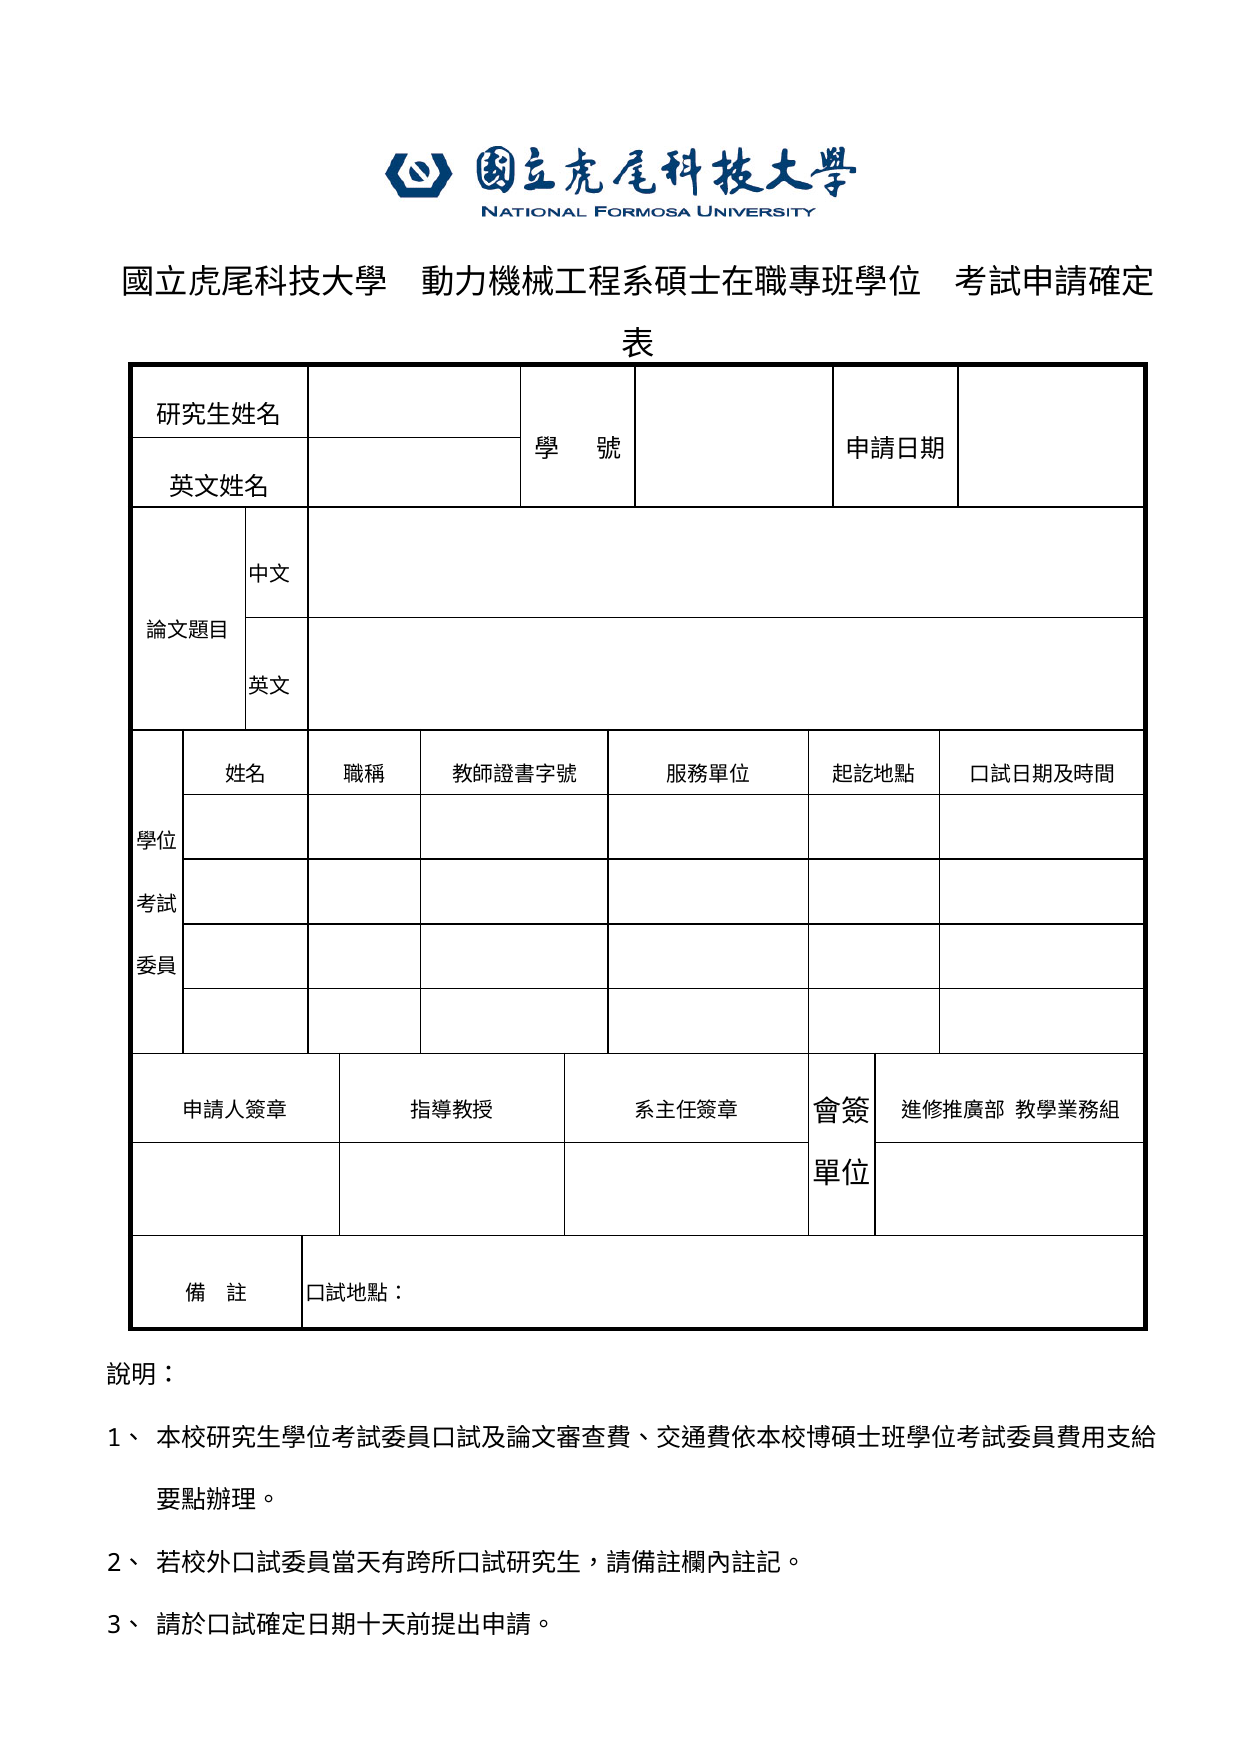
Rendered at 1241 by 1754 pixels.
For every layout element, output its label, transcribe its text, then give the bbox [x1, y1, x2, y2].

table_cell [184, 795, 307, 858]
table_cell [421, 925, 607, 988]
table_cell [184, 925, 307, 988]
table_header [959, 367, 1143, 506]
table_cell [309, 860, 420, 923]
table_header 學 號 [521, 367, 634, 506]
table_cell [609, 989, 808, 1052]
table_cell 指導教授 [340, 1054, 564, 1142]
table_cell [309, 925, 420, 988]
table_header [636, 367, 832, 506]
table_cell 起訖地點 [809, 731, 939, 793]
table_cell [309, 795, 420, 858]
table_cell [940, 795, 1143, 858]
table_cell [421, 989, 607, 1052]
table_cell [609, 925, 808, 988]
table_cell 教師證書字號 [421, 731, 607, 793]
table_cell [809, 989, 939, 1052]
table_cell 口試地點： [303, 1236, 1143, 1326]
table_cell [940, 925, 1143, 988]
table_cell [940, 860, 1143, 923]
table_cell 中文 [246, 508, 307, 617]
table_cell [609, 860, 808, 923]
table_cell 口試日期及時間 [940, 731, 1143, 793]
table_cell 學位考試委員 [133, 731, 182, 1052]
table_cell [309, 438, 520, 506]
table_cell [565, 1143, 808, 1235]
list 本校研究生學位考試委員口試及論文審查費、交通費依本校博碩士班學位考試委員費用支給要點辦理。 [106, 1394, 1169, 1519]
text 國立虎尾科技大學 動力機械工程系碩士在職專班學位 考試申請確定表 [106, 237, 1169, 362]
table_cell [876, 1143, 1143, 1235]
table_header [309, 367, 520, 437]
table_cell [609, 795, 808, 858]
table_cell 系主任簽章 [565, 1054, 808, 1142]
table_cell 進修推廣部 教學業務組 [876, 1054, 1143, 1142]
table_cell 姓名 [184, 731, 307, 793]
table_cell 論文題目 [133, 508, 245, 729]
table_cell 服務單位 [609, 731, 808, 793]
table_cell [340, 1143, 564, 1235]
table_cell 職稱 [309, 731, 420, 793]
table_cell 英文姓名 [133, 438, 307, 506]
text 說明： [106, 1331, 1169, 1394]
table_cell [421, 860, 607, 923]
table_cell 申請人簽章 [133, 1054, 339, 1142]
table_cell [940, 989, 1143, 1052]
table_cell [809, 860, 939, 923]
table_cell [309, 508, 1143, 617]
list 若校外口試委員當天有跨所口試研究生，請備註欄內註記。 [106, 1519, 1169, 1581]
table_cell [809, 925, 939, 988]
table_cell [309, 618, 1143, 729]
table_cell [421, 795, 607, 858]
table_cell [133, 1143, 339, 1235]
table_cell 英文 [246, 618, 307, 729]
table_cell 備 註 [133, 1236, 301, 1326]
table_header 申請日期 [834, 367, 957, 506]
table_cell [184, 860, 307, 923]
table_cell [309, 989, 420, 1052]
table_cell [809, 795, 939, 858]
list 請於口試確定日期十天前提出申請。 [106, 1581, 1169, 1644]
table_cell [184, 989, 307, 1052]
table_cell 會簽單位 [809, 1054, 874, 1235]
table_header 研究生姓名 [133, 367, 307, 437]
